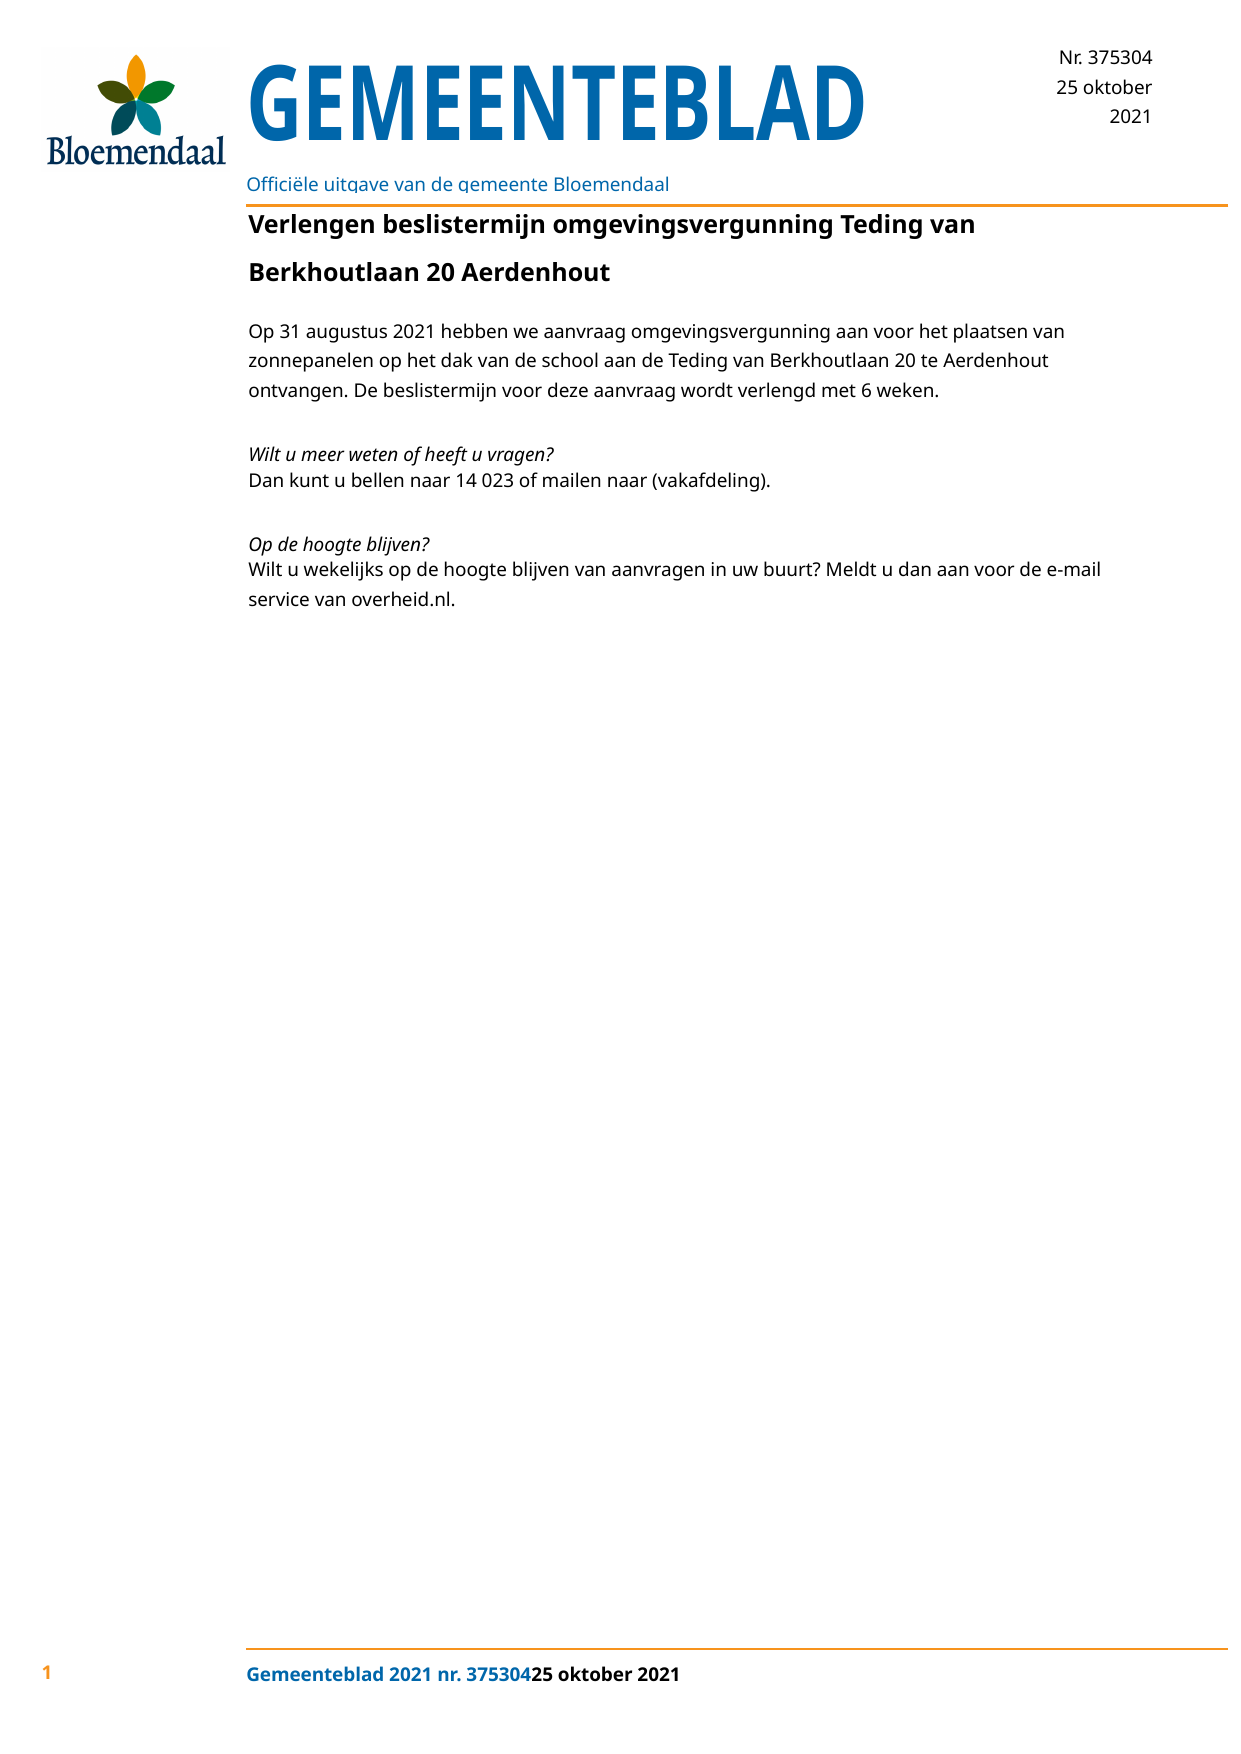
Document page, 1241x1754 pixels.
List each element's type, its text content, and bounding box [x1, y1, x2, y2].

text Op 31 augustus 2021 hebben we aanvraag omgevingsvergunning aan voor het plaatsen van zonnepanelen op het dak van de school aan de Teding van Berkhoutlaan 20 te Aerdenhout ontvangen. De beslistermijn voor deze aanvraag wordt verlengd met 6 weken. [248, 318, 1152, 403]
text Wilt u meer weten of heeft u vragen? [248, 441, 1152, 467]
text Wilt u wekelijks op de hoogte blijven van aanvragen in uw buurt? Meldt u dan aan voor de e-mail service van overheid.nl. [248, 556, 1152, 612]
text Dan kunt u bellen naar 14 023 of mailen naar (vakafdeling). [248, 467, 1152, 492]
text Verlengen beslistermijn omgevingsvergunning Teding van Berkhoutlaan 20 Aerdenhout [248, 207, 1152, 288]
text Op de hoogte blijven? [248, 531, 1152, 556]
picture [41, 47, 231, 172]
